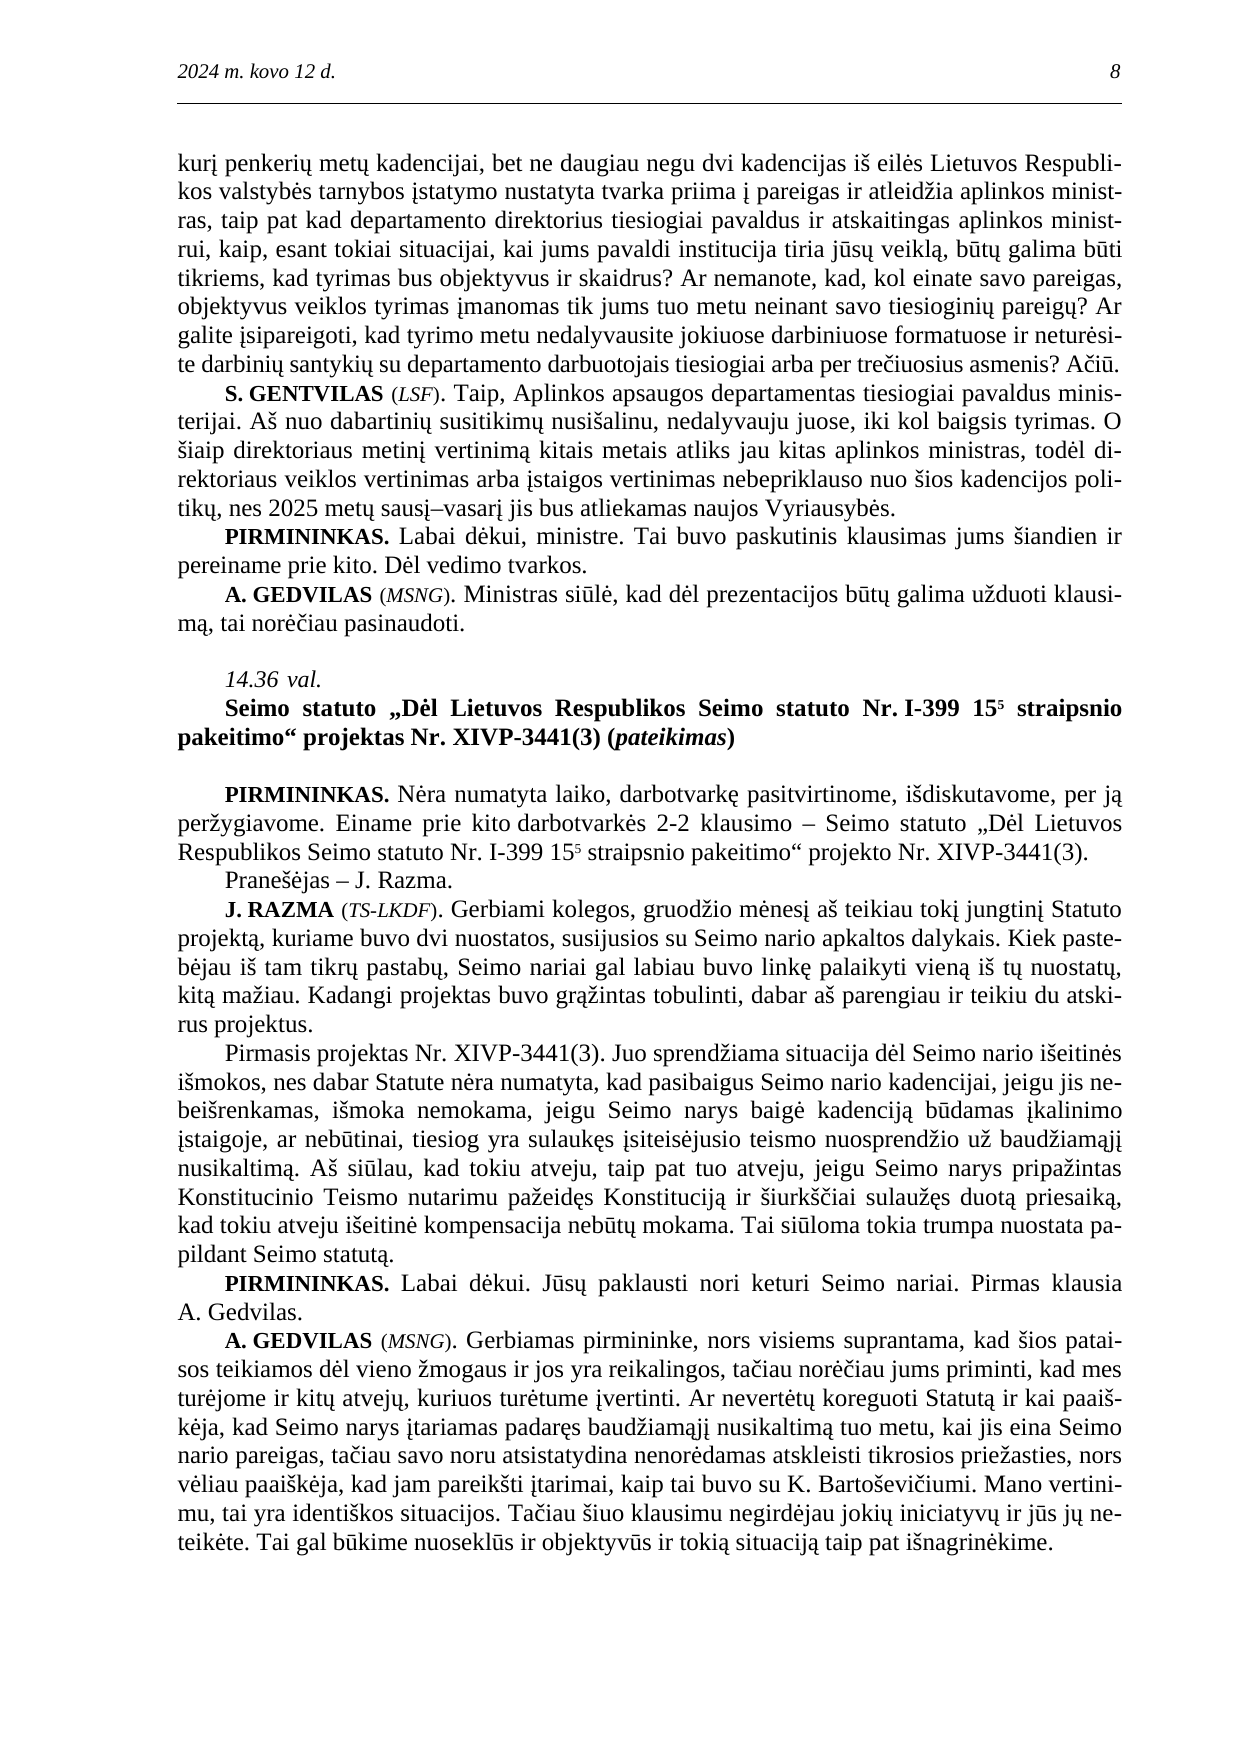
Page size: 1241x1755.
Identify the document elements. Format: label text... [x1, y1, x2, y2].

text PIRMININKAS. La­bai dė­kui. Jū­sų pa­klaus­ti no­ri ke­tu­ri Sei­mo na­riai. Pir­mas klau­sia A. Ged­vi­las. [177, 1268, 1122, 1325]
text Pir­ma­sis pro­jek­tas Nr. XIVP-3441(3). Juo spren­džia­ma si­tu­a­ci­ja dėl Sei­mo na­rio iš­ei­ti­nės iš­mo­kos, nes da­bar Sta­tu­te nė­ra nu­ma­ty­ta, kad pa­si­bai­gus Sei­mo na­rio ka­den­ci­jai, jei­gu jis ne­be­iš­ren­ka­mas, iš­mo­ka ne­mo­ka­ma, jei­gu Sei­mo na­rys bai­gė ka­den­ci­ją bū­da­mas įka­li­ni­mo įstai­go­je, ar ne­bū­ti­nai, tie­siog yra su­lau­kęs įsi­tei­sė­ju­sio teis­mo nuosp­ren­džio už bau­džia­mą­jį nu­si­kal­ti­mą. Aš siū­lau, kad to­kiu at­ve­ju, taip pat tuo at­ve­ju, jei­gu Sei­mo na­rys pri­pa­žin­tas Kon­sti­tu­ci­nio Teis­mo nu­ta­ri­mu pa­žei­dęs Kon­sti­tu­ci­ją ir šiurkš­čiai su­lau­žęs duo­tą prie­sai­ką, kad to­kiu at­ve­ju iš­ei­ti­nė kom­pen­sa­ci­ja ne­bū­tų mo­ka­ma. Tai siū­lo­ma to­kia trum­pa nuo­sta­ta pa­pil­dant Sei­mo sta­tu­tą. [177, 1038, 1122, 1268]
text PIRMININKAS. Nė­ra nu­ma­ty­ta lai­ko, dar­bo­tvarkę pa­si­tvir­ti­no­me, iš­dis­ku­ta­vo­me, per ją per­žy­gia­vo­me. Ei­na­me prie ki­to dar­bo­tvarkės 2-2 klau­si­mo – Sei­mo sta­tu­to „Dėl Lie­tu­vos Res­pub­li­kos Sei­mo sta­tu­to Nr. I-399 155 straips­nio pa­kei­ti­mo“ pro­jek­to Nr. XIVP-3441(3). [177, 779, 1122, 865]
text A. GEDVILAS (MSNG). Ger­bia­mas pir­mi­nin­ke, nors vi­siems su­pran­ta­ma, kad šios pa­tai­sos tei­kia­mos dėl vie­no žmo­gaus ir jos yra rei­ka­lin­gos, ta­čiau no­rė­čiau jums pri­min­ti, kad mes tu­rė­jo­me ir ki­tų at­ve­jų, ku­riuos tu­rė­tu­me įver­tin­ti. Ar ne­ver­tė­tų ko­re­guo­ti Sta­tu­tą ir kai pa­aiš­kė­ja, kad Sei­mo na­rys įta­ria­mas pa­da­ręs bau­džia­mą­jį nu­si­kal­ti­mą tuo me­tu, kai jis ei­na Sei­mo na­rio pa­rei­gas, ta­čiau sa­vo no­ru at­si­sta­ty­di­na ne­no­rė­da­mas at­skleis­ti tik­ro­sios prie­žas­ties, nors vė­liau pa­aiš­kė­ja, kad jam pa­reikš­ti įta­ri­mai, kaip tai bu­vo su K. Bar­to­še­vi­čiu­mi. Ma­no ver­ti­ni­mu, tai yra iden­tiš­kos si­tu­a­ci­jos. Ta­čiau šiuo klau­si­mu ne­gir­dė­jau jo­kių ini­cia­ty­vų ir jūs jų ne­tei­kė­te. Tai gal bū­ki­me nuo­sek­lūs ir ob­jek­ty­vūs ir to­kią si­tu­a­ci­ją taip pat iš­nag­ri­nė­ki­me. [177, 1325, 1122, 1555]
text 14.36 val. [224, 665, 1122, 693]
text S. GENTVILAS (LSF). Taip, Ap­lin­kos ap­sau­gos de­par­ta­men­tas tie­sio­giai pa­val­dus mi­nis­te­ri­jai. Aš nuo da­bar­ti­nių su­si­ti­ki­mų nu­si­ša­li­nu, ne­da­ly­vau­ju juo­se, iki kol baig­sis ty­ri­mas. O šiaip di­rek­to­riaus me­ti­nį ver­ti­ni­mą ki­tais me­tais at­liks jau ki­tas ap­lin­kos mi­nist­ras, to­dėl di­rek­to­riaus veik­los ver­ti­ni­mas ar­ba įstai­gos ver­ti­ni­mas ne­be­pri­klau­so nuo šios ka­den­ci­jos po­li­ti­kų, nes 2025 me­tų sau­sį–­va­sa­rį jis bus at­lie­ka­mas nau­jos Vy­riau­sy­bės. [177, 378, 1122, 521]
text A. GEDVILAS (MSNG). Mi­nist­ras siū­lė, kad dėl pre­zen­ta­ci­jos bū­tų ga­li­ma už­duo­ti klau­si­mą, tai no­rė­čiau pa­si­nau­do­ti. [177, 579, 1122, 636]
text ku­rį pen­ke­rių me­tų ka­den­ci­jai, bet ne dau­giau ne­gu dvi ka­den­ci­jas iš ei­lės Lie­tu­vos Res­pub­li­kos vals­ty­bės tar­ny­bos įsta­ty­mo nu­sta­ty­ta tvar­ka pri­ima į pa­rei­gas ir at­lei­džia ap­lin­kos mi­nist­ras, taip pat kad de­par­ta­men­to di­rek­to­rius tie­sio­giai pa­val­dus ir at­skai­tin­gas ap­lin­kos mi­nist­rui, kaip, esant to­kiai si­tu­a­ci­jai, kai jums pa­val­di ins­ti­tu­ci­ja ti­ria jū­sų veik­lą, bū­tų ga­li­ma bū­ti tik­riems, kad ty­ri­mas bus ob­jek­ty­vus ir skaid­rus? Ar ne­ma­no­te, kad, kol ei­na­te sa­vo pa­rei­gas, ob­jek­ty­vus veik­los ty­ri­mas įma­no­mas tik jums tuo me­tu ne­inant sa­vo tie­sio­gi­nių pa­rei­gų? Ar ga­li­te įsi­pa­rei­go­ti, kad ty­ri­mo me­tu ne­da­ly­vau­si­te jo­kiuo­se dar­bi­niuo­se for­ma­tuo­se ir ne­tu­rė­si­te dar­bi­nių san­ty­kių su de­par­ta­men­to dar­buo­to­jais tie­sio­giai ar­ba per tre­čiuo­sius as­me­nis? Ačiū. [177, 148, 1122, 378]
text PIRMININKAS. La­bai dė­kui, mi­nist­re. Tai bu­vo pas­ku­ti­nis klau­si­mas jums šian­dien ir per­ei­na­me prie ki­to. Dėl ve­di­mo tvar­kos. [177, 521, 1122, 579]
text Pra­ne­šė­jas – J. Raz­ma. [177, 865, 1122, 894]
text J. RAZMA (TS-LKDF). Ger­bia­mi ko­le­gos, gruo­džio mė­ne­sį aš tei­kiau to­kį jung­ti­nį Sta­tu­to pro­jek­tą, ku­ria­me bu­vo dvi nuo­sta­tos, su­si­ju­sios su Sei­mo na­rio ap­kal­tos da­ly­kais. Kiek pa­ste­bė­jau iš tam tik­rų pa­sta­bų, Sei­mo na­riai gal la­biau bu­vo lin­kę pa­lai­ky­ti vie­ną iš tų nuo­sta­tų, ki­tą ma­žiau. Ka­dan­gi pro­jek­tas bu­vo grą­žin­tas to­bu­lin­ti, da­bar aš pa­ren­giau ir tei­kiu du at­ski­rus pro­jek­tus. [177, 894, 1122, 1038]
text Sei­mo sta­tu­to „Dėl Lie­tu­vos Res­pub­li­kos Sei­mo sta­tu­to Nr. I-399 155 straips­nio pakei­ti­mo“ pro­jek­tas Nr. XIVP-3441(3) (pa­tei­ki­mas) [177, 693, 1122, 750]
